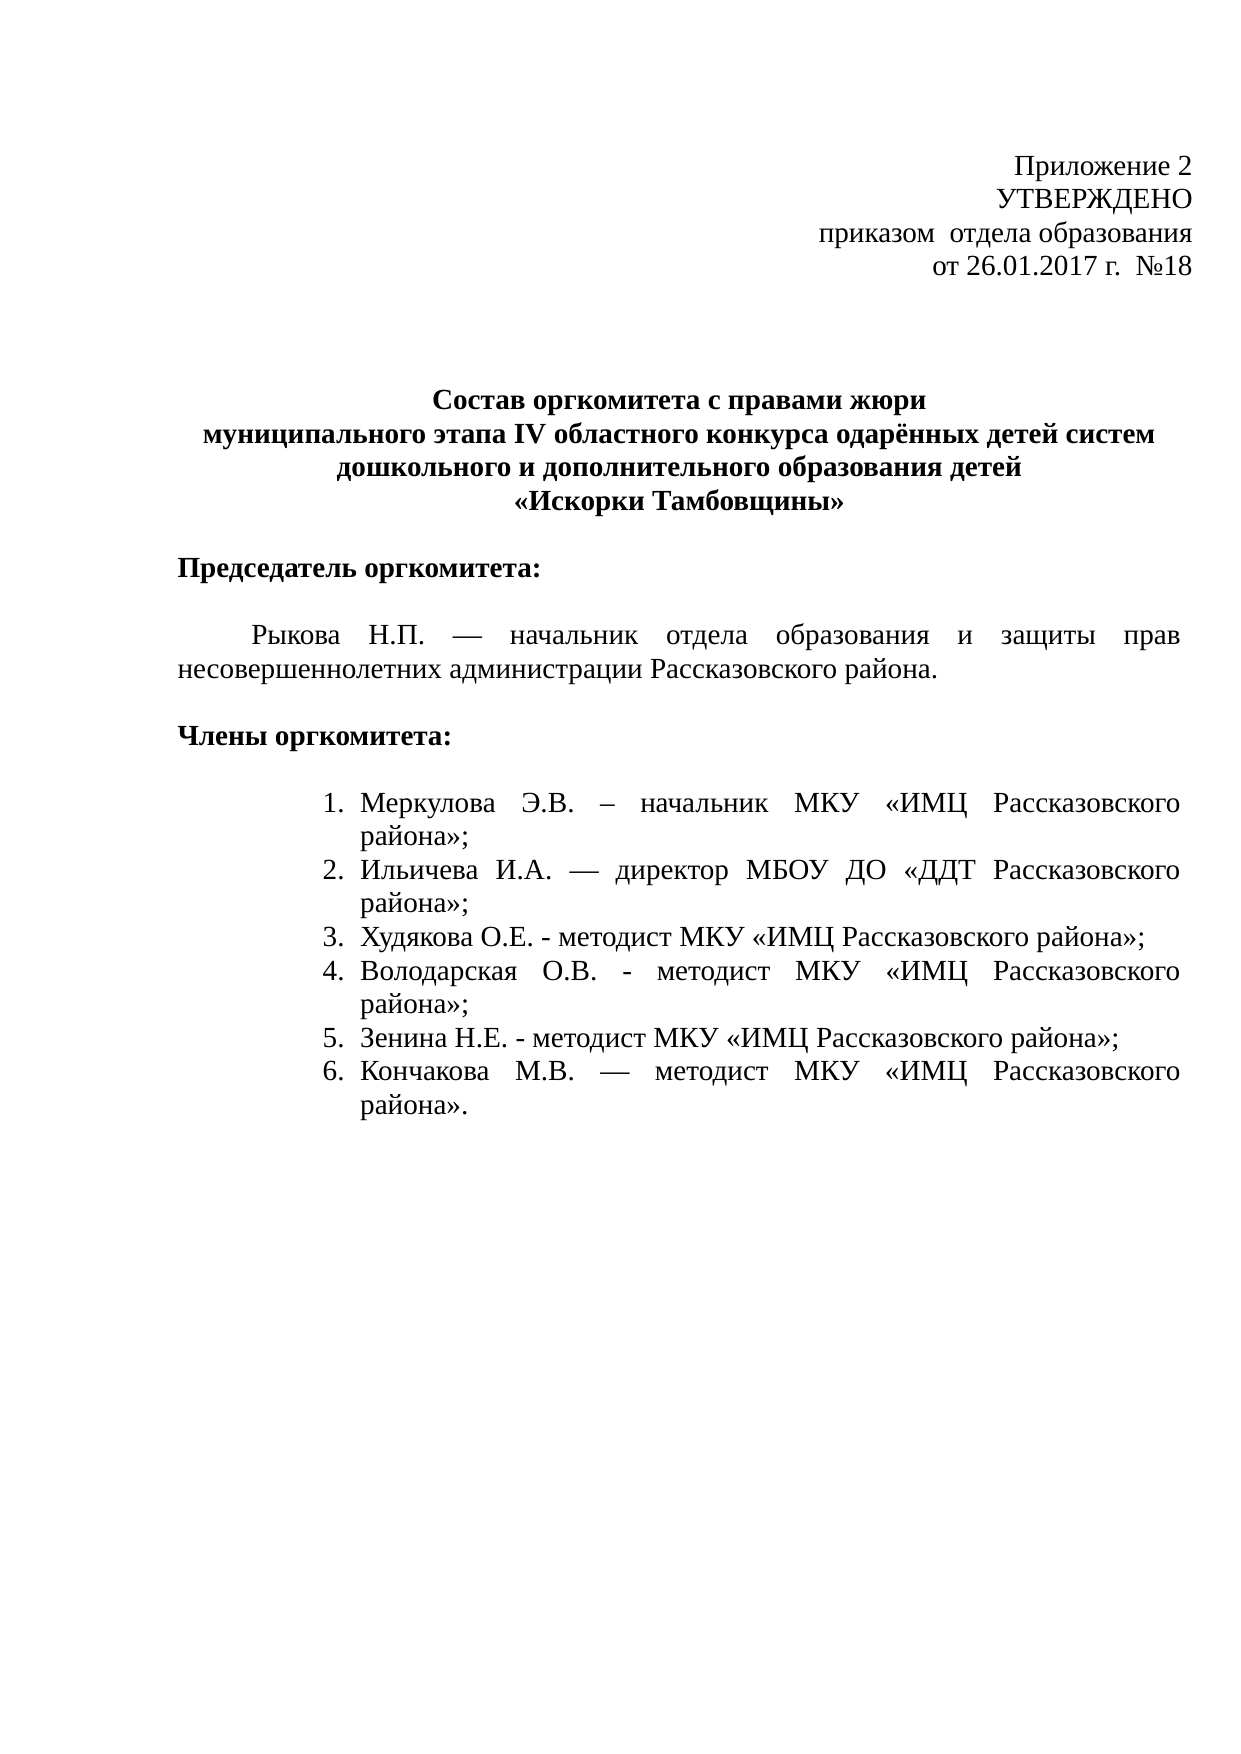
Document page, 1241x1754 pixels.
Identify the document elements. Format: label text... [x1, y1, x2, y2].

table_cell Приложение 2 УТВЕРЖДЕНО приказом отдела образования от 26.01.2017 г. №18 [267, 148, 1203, 315]
list Володарская О.В. - методист МКУ «ИМЦ Рассказовского района»; [322, 953, 1181, 1020]
text Рыкова Н.П. — начальник отдела образования и защиты прав несовершеннолетних администрации Рассказовского района. [177, 617, 1181, 684]
text «Искорки Тамбовщины» [177, 483, 1181, 517]
list Худякова О.Е. - методист МКУ «ИМЦ Рассказовского района»; [322, 919, 1181, 953]
text Председатель оргкомитета: [177, 550, 1181, 584]
text Члены оргкомитета: [177, 718, 1181, 751]
list Ильичева И.А. — директор МБОУ ДО «ДДТ Рассказовского района»; [322, 852, 1181, 919]
text Состав оргкомитета с правами жюри [177, 382, 1181, 416]
list Меркулова Э.В. – начальник МКУ «ИМЦ Рассказовского района»; [322, 785, 1181, 852]
list Зенина Н.Е. - методист МКУ «ИМЦ Рассказовского района»; [322, 1020, 1181, 1053]
list Кончакова М.В. — методист МКУ «ИМЦ Рассказовского района». [322, 1053, 1181, 1120]
table_cell [177, 148, 267, 315]
text муниципального этапа IV областного конкурса одарённых детей систем дошкольного и дополнительного образования детей [177, 416, 1181, 483]
